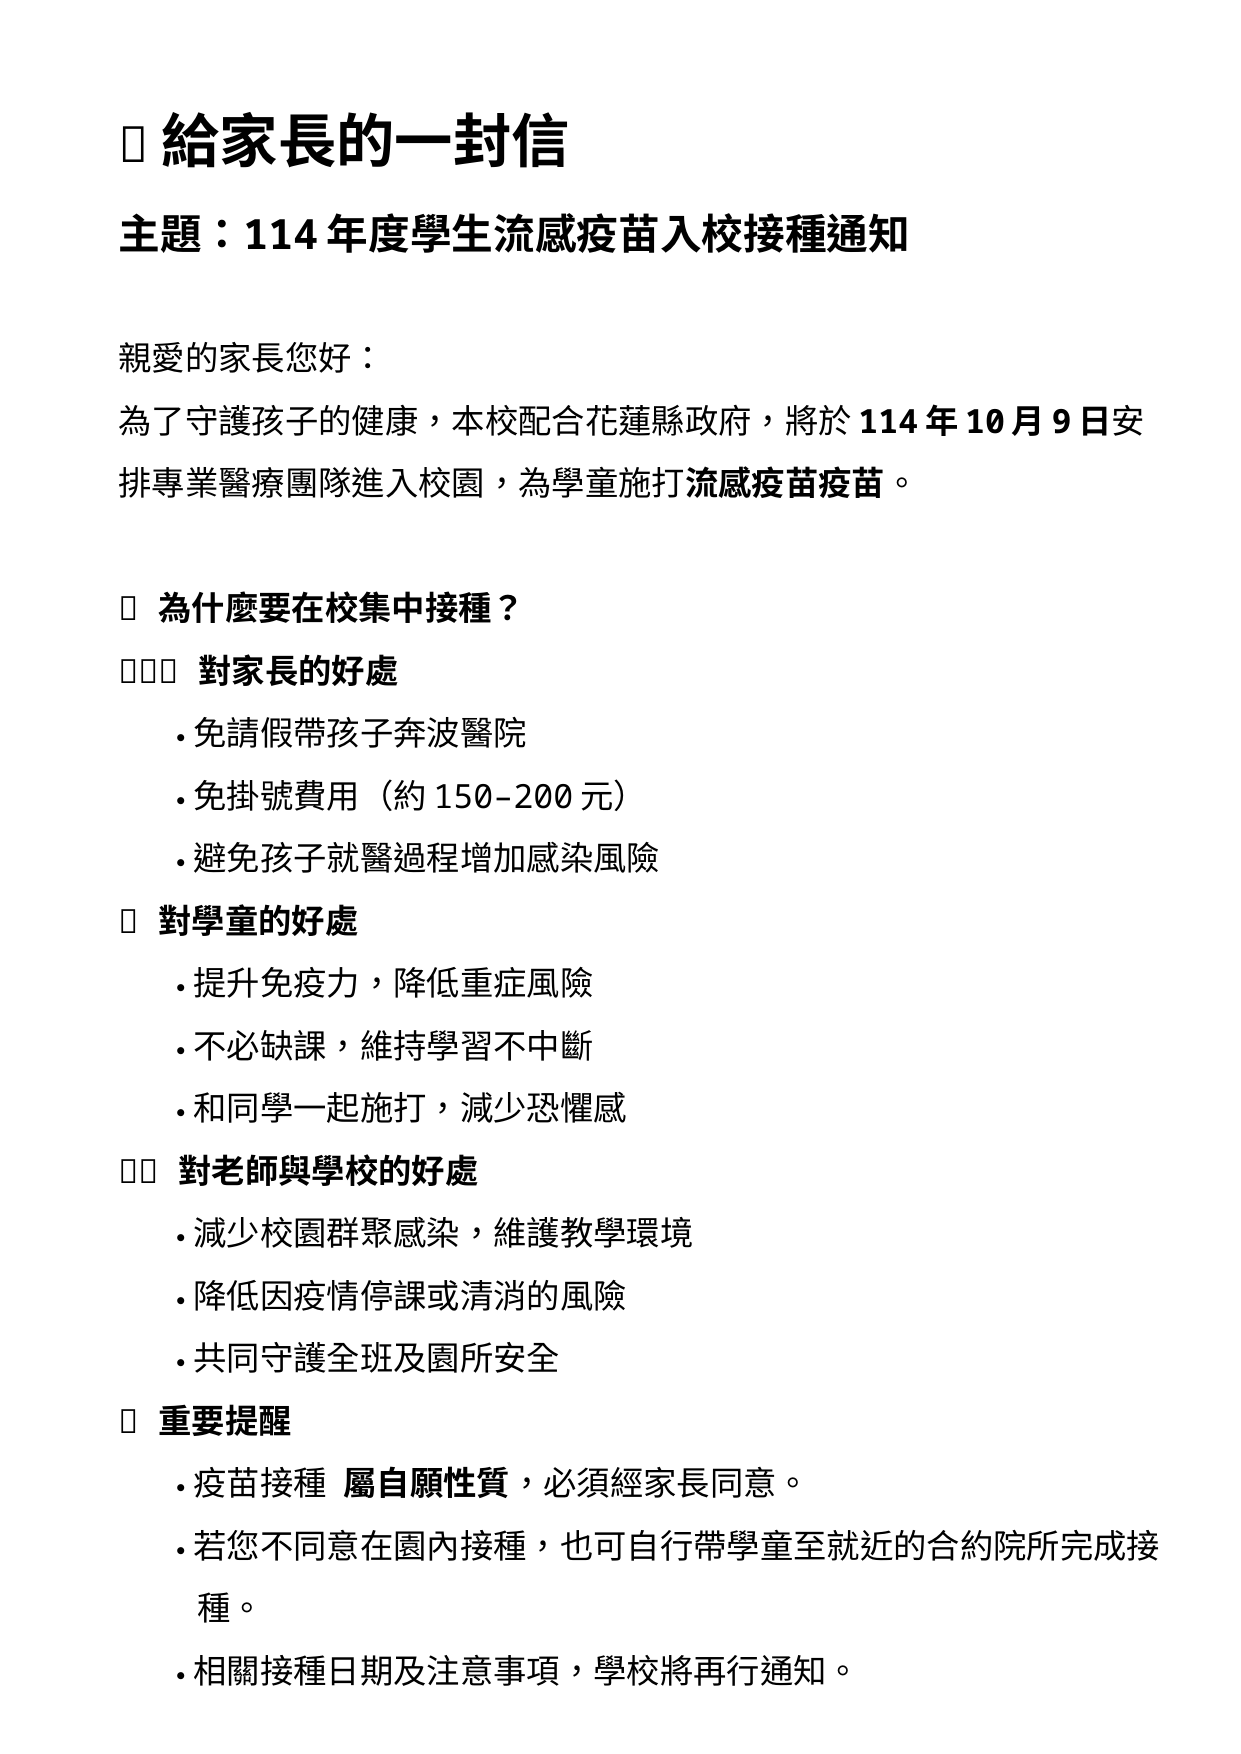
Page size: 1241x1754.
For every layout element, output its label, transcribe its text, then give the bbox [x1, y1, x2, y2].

list 免請假帶孩子奔波醫院 [177, 689, 1169, 752]
list 和同學一起施打，減少恐懼感 [177, 1064, 1169, 1127]
list 共同守護全班及園所安全 [177, 1314, 1169, 1377]
text 💡 為什麼要在校集中接種？ [118, 564, 1169, 627]
text 親愛的家長您好： [118, 314, 1169, 377]
text 👨‍👩‍👧 對家長的好處 [118, 627, 1169, 689]
list 疫苗接種 屬自願性質，必須經家長同意。 [177, 1439, 1169, 1502]
list 不必缺課，維持學習不中斷 [177, 1002, 1169, 1064]
text 為了守護孩子的健康，本校配合花蓮縣政府，將於114年10月9日安排專業醫療團隊進入校園，為學童施打流感疫苗疫苗。 [118, 377, 1169, 502]
list 降低因疫情停課或清消的風險 [177, 1252, 1169, 1314]
text 📌 重要提醒 [118, 1377, 1169, 1439]
text 種。 [177, 1564, 1169, 1627]
list 免掛號費用（約150–200元） [177, 752, 1169, 814]
list 若您不同意在園內接種，也可自行帶學童至就近的合約院所完成接 [177, 1502, 1169, 1564]
list 減少校園群聚感染，維護教學環境 [177, 1189, 1169, 1252]
list 相關接種日期及注意事項，學校將再行通知。 [177, 1627, 1169, 1689]
text 📢 給家長的一封信 [118, 64, 1169, 189]
list 避免孩子就醫過程增加感染風險 [177, 814, 1169, 877]
list 提升免疫力，降低重症風險 [177, 939, 1169, 1002]
text 👶 對學童的好處 [118, 877, 1169, 939]
text 主題：114年度學生流感疫苗入校接種通知 [118, 189, 1169, 252]
text 👩‍🏫 對老師與學校的好處 [118, 1127, 1169, 1189]
